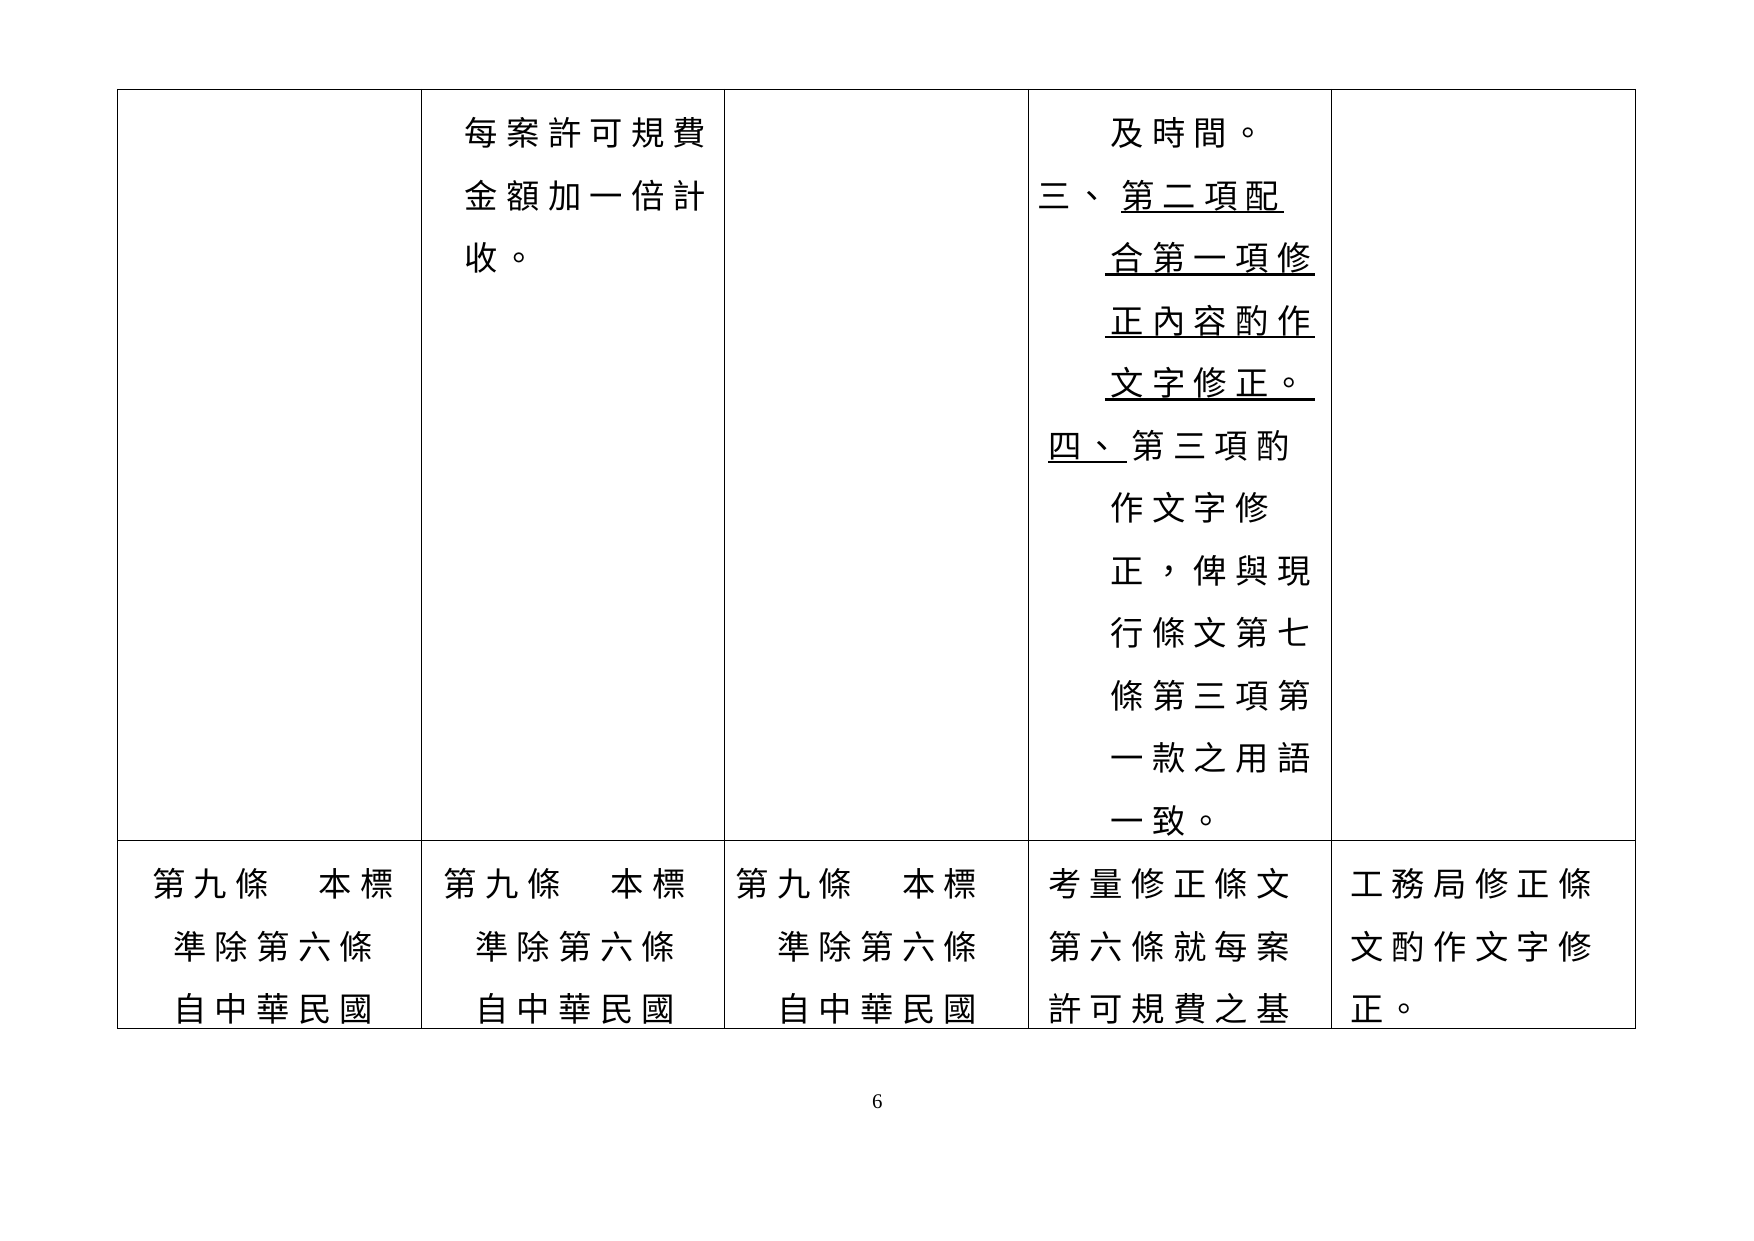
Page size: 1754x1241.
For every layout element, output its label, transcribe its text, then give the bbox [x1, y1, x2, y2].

table_cell 第九條 本標準除第六條自中華民國 [725, 841, 1028, 1028]
table_cell 第九條 本標準除第六條自中華民國 [422, 841, 724, 1028]
table_cell 及時間。 三、第二項配合第一項修正內容酌作文字修正。 四、第三項酌作文字修正，俾與現行條文第七條第三項第一款之用語一致。 [1029, 90, 1331, 840]
table_cell 每案許可規費金額加一倍計收。 [422, 90, 724, 840]
table_cell [1332, 90, 1635, 840]
table_cell [118, 90, 421, 840]
table_cell 第九條 本標準除第六條自中華民國 [118, 841, 421, 1028]
table_cell 工務局修正條文酌作文字修正。 [1332, 841, 1635, 1028]
table_cell 考量修正條文第六條就每案許可規費之基 [1029, 841, 1331, 1028]
table_cell [725, 90, 1028, 840]
